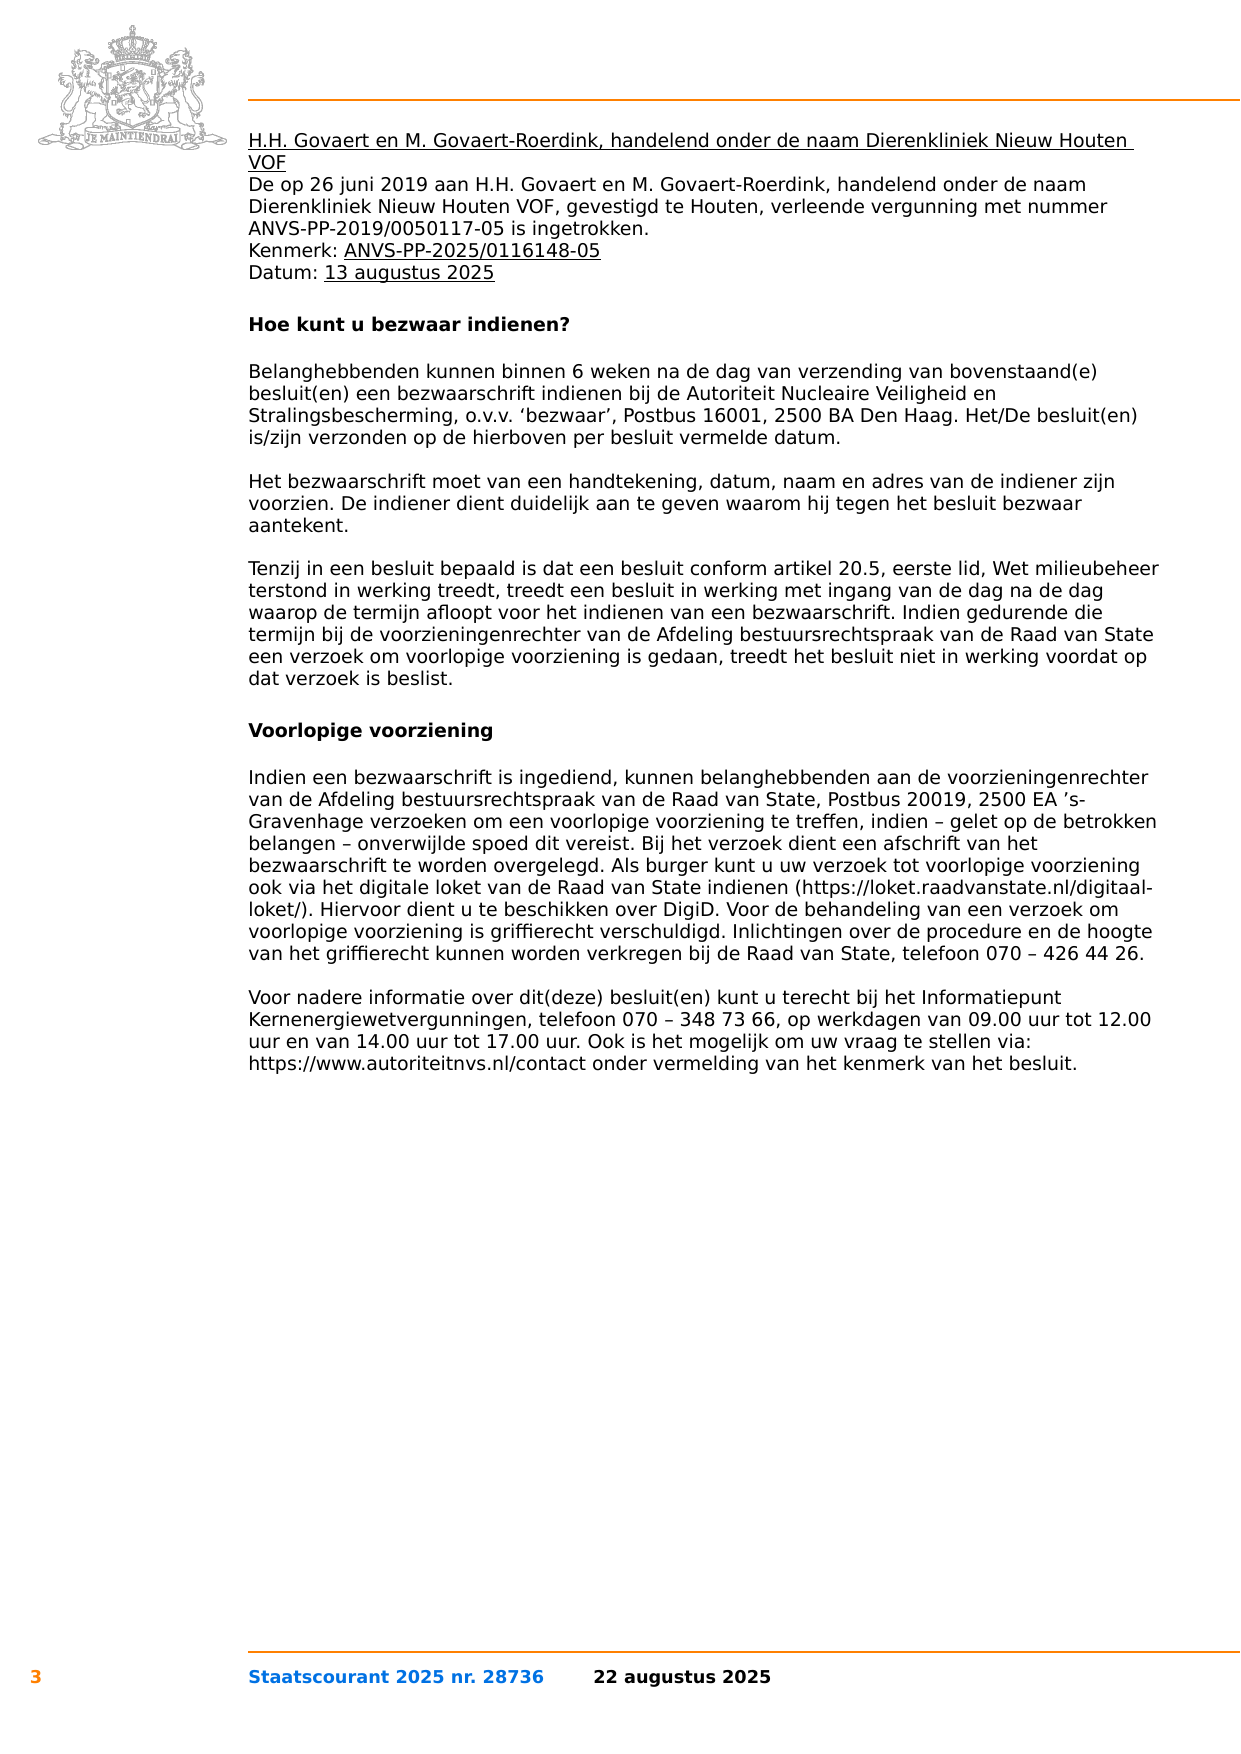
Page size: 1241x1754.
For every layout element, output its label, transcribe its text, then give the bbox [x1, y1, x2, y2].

picture [38, 25, 227, 150]
text Tenzij in een besluit bepaald is dat een besluit conform artikel 20.5, eerste lid, Wet milieubeheer terstond in werking treedt, treedt een besluit in werking met ingang van de dag na de dag waarop de termijn afloopt voor het indienen van een bezwaarschrift. Indien gedurende die termijn bij de voorzieningenrechter van de Afdeling bestuursrechtspraak van de Raad van State een verzoek om voorlopige voorziening is gedaan, treedt het besluit niet in werking voordat op dat verzoek is beslist. [248, 558, 1163, 690]
text Voor nadere informatie over dit(deze) besluit(en) kunt u terecht bij het Informatiepunt Kernenergiewetvergunningen, telefoon 070 – 348 73 66, op werkdagen van 09.00 uur tot 12.00 uur en van 14.00 uur tot 17.00 uur. Ook is het mogelijk om uw vraag te stellen via: https://www.autoriteitnvs.nl/contact onder vermelding van het kenmerk van het besluit. [248, 987, 1163, 1075]
text Kenmerk: ANVS-PP-2025/0116148-05 [248, 240, 1163, 262]
text Datum: 13 augustus 2025 [248, 262, 1163, 284]
subtitle Voorlopige voorziening [248, 720, 1163, 742]
text De op 26 juni 2019 aan H.H. Govaert en M. Govaert-Roerdink, handelend onder de naam Dierenkliniek Nieuw Houten VOF, gevestigd te Houten, verleende vergunning met nummer ANVS-PP-2019/0050117-05 is ingetrokken. [248, 174, 1163, 240]
text Het bezwaarschrift moet van een handtekening, datum, naam en adres van de indiener zijn voorzien. De indiener dient duidelijk aan te geven waarom hij tegen het besluit bezwaar aantekent. [248, 471, 1163, 536]
text H.H. Govaert en M. Govaert-Roerdink, handelend onder de naam Dierenkliniek Nieuw Houten VOF [248, 130, 1163, 174]
text Belanghebbenden kunnen binnen 6 weken na de dag van verzending van bovenstaand(e) besluit(en) een bezwaarschrift indienen bij de Autoriteit Nucleaire Veiligheid en Stralingsbescherming, o.v.v. ‘bezwaar’, Postbus 16001, 2500 BA Den Haag. Het/De besluit(en) is/zijn verzonden op de hierboven per besluit vermelde datum. [248, 361, 1163, 449]
subtitle Hoe kunt u bezwaar indienen? [248, 314, 1163, 336]
text Indien een bezwaarschrift is ingediend, kunnen belanghebbenden aan de voorzieningenrechter van de Afdeling bestuursrechtspraak van de Raad van State, Postbus 20019, 2500 EA ’s-Gravenhage verzoeken om een voorlopige voorziening te treffen, indien – gelet op de betrokken belangen – onverwijlde spoed dit vereist. Bij het verzoek dient een afschrift van het bezwaarschrift te worden overgelegd. Als burger kunt u uw verzoek tot voorlopige voorziening ook via het digitale loket van de Raad van State indienen (https://loket.raadvanstate.nl/digitaal-loket/). Hiervoor dient u te beschikken over DigiD. Voor de behandeling van een verzoek om voorlopige voorziening is griffierecht verschuldigd. Inlichtingen over de procedure en de hoogte van het griffierecht kunnen worden verkregen bij de Raad van State, telefoon 070 – 426 44 26. [248, 767, 1163, 965]
